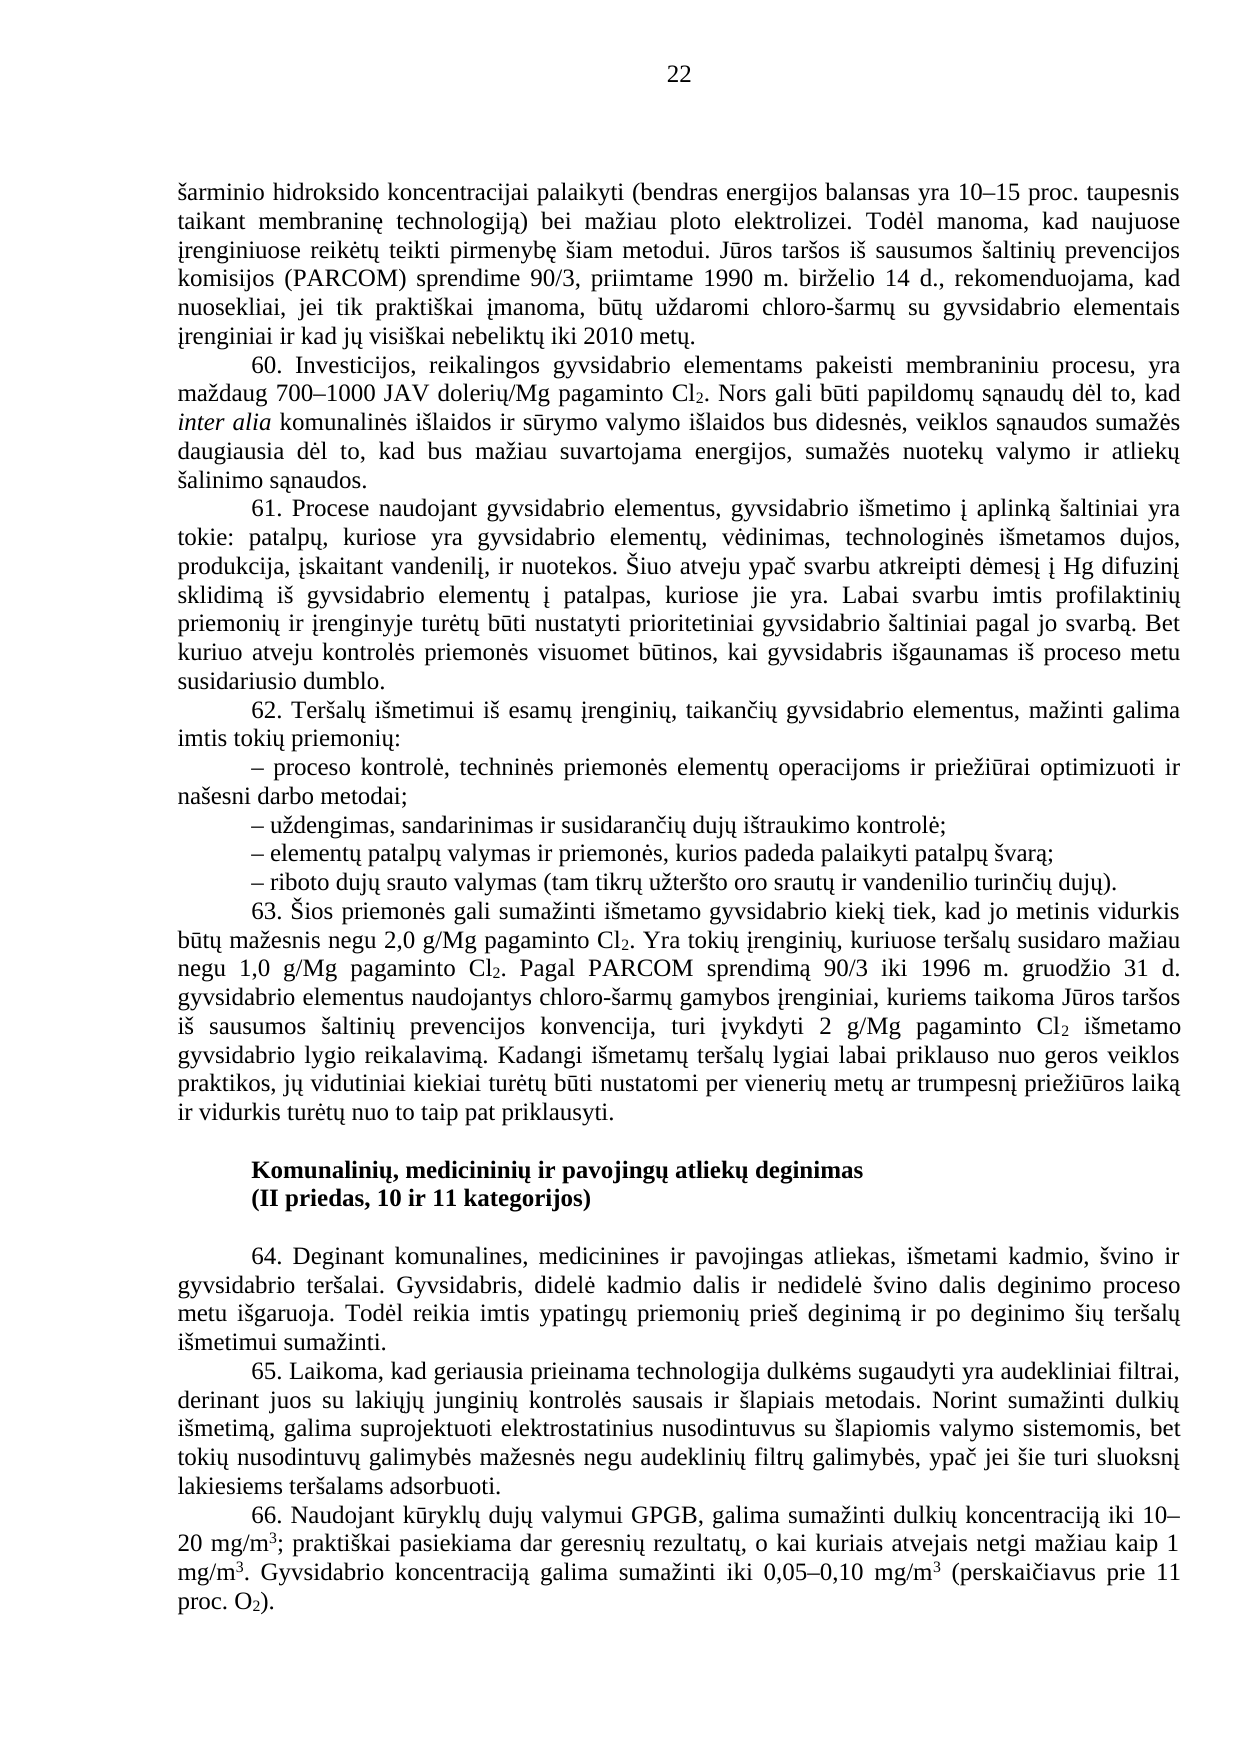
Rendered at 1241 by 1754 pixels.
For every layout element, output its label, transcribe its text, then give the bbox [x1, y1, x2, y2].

text 63. Šios priemonės gali sumažinti išmetamo gyvsidabrio kiekį tiek, kad jo metinis vidurkis būtų mažesnis negu 2,0 g/Mg pagaminto Cl2. Yra tokių įrenginių, kuriuose teršalų susidaro mažiau negu 1,0 g/Mg pagaminto Cl2. Pagal PARCOM sprendimą 90/3 iki 1996 m. gruodžio 31 d. gyvsidabrio elementus naudojantys chloro-šarmų gamybos įrenginiai, kuriems taikoma Jūros taršos iš sausumos šaltinių prevencijos konvencija, turi įvykdyti 2 g/Mg pagaminto Cl2 išmetamo gyvsidabrio lygio reikalavimą. Kadangi išmetamų teršalų lygiai labai priklauso nuo geros veiklos praktikos, jų vidutiniai kiekiai turėtų būti nustatomi per vienerių metų ar trumpesnį priežiūros laiką ir vidurkis turėtų nuo to taip pat priklausyti. [177, 896, 1181, 1126]
text Komunalinių, medicininių ir pavojingų atliekų deginimas [177, 1155, 1181, 1183]
text – uždengimas, sandarinimas ir susidarančių dujų ištraukimo kontrolė; [177, 810, 1181, 838]
text 66. Naudojant kūryklų dujų valymui GPGB, galima sumažinti dulkių koncentraciją iki 10–20 mg/m3; praktiškai pasiekiama dar geresnių rezultatų, o kai kuriais atvejais netgi mažiau kaip 1 mg/m3. Gyvsidabrio koncentraciją galima sumažinti iki 0,05–0,10 mg/m3 (perskaičiavus prie 11 proc. O2). [177, 1500, 1181, 1615]
text – riboto dujų srauto valymas (tam tikrų užteršto oro srautų ir vandenilio turinčių dujų). [177, 867, 1181, 896]
text – proceso kontrolė, techninės priemonės elementų operacijoms ir priežiūrai optimizuoti ir našesni darbo metodai; [177, 752, 1181, 810]
text 60. Investicijos, reikalingos gyvsidabrio elementams pakeisti membraniniu procesu, yra maždaug 700–1000 JAV dolerių/Mg pagaminto Cl2. Nors gali būti papildomų sąnaudų dėl to, kad inter alia komunalinės išlaidos ir sūrymo valymo išlaidos bus didesnės, veiklos sąnaudos sumažės daugiausia dėl to, kad bus mažiau suvartojama energijos, sumažės nuotekų valymo ir atliekų šalinimo sąnaudos. [177, 350, 1181, 493]
text 64. Deginant komunalines, medicinines ir pavojingas atliekas, išmetami kadmio, švino ir gyvsidabrio teršalai. Gyvsidabris, didelė kadmio dalis ir nedidelė švino dalis deginimo proceso metu išgaruoja. Todėl reikia imtis ypatingų priemonių prieš deginimą ir po deginimo šių teršalų išmetimui sumažinti. [177, 1241, 1181, 1356]
text 61. Procese naudojant gyvsidabrio elementus, gyvsidabrio išmetimo į aplinką šaltiniai yra tokie: patalpų, kuriose yra gyvsidabrio elementų, vėdinimas, technologinės išmetamos dujos, produkcija, įskaitant vandenilį, ir nuotekos. Šiuo atveju ypač svarbu atkreipti dėmesį į Hg difuzinį sklidimą iš gyvsidabrio elementų į patalpas, kuriose jie yra. Labai svarbu imtis profilaktinių priemonių ir įrenginyje turėtų būti nustatyti prioritetiniai gyvsidabrio šaltiniai pagal jo svarbą. Bet kuriuo atveju kontrolės priemonės visuomet būtinos, kai gyvsidabris išgaunamas iš proceso metu susidariusio dumblo. [177, 493, 1181, 695]
text 65. Laikoma, kad geriausia prieinama technologija dulkėms sugaudyti yra audekliniai filtrai, derinant juos su lakiųjų junginių kontrolės sausais ir šlapiais metodais. Norint sumažinti dulkių išmetimą, galima suprojektuoti elektrostatinius nusodintuvus su šlapiomis valymo sistemomis, bet tokių nusodintuvų galimybės mažesnės negu audeklinių filtrų galimybės, ypač jei šie turi sluoksnį lakiesiems teršalams adsorbuoti. [177, 1356, 1181, 1500]
text – elementų patalpų valymas ir priemonės, kurios padeda palaikyti patalpų švarą; [177, 838, 1181, 867]
text 62. Teršalų išmetimui iš esamų įrenginių, taikančių gyvsidabrio elementus, mažinti galima imtis tokių priemonių: [177, 695, 1181, 752]
text šarminio hidroksido koncentracijai palaikyti (bendras energijos balansas yra 10–15 proc. taupesnis taikant membraninę technologiją) bei mažiau ploto elektrolizei. Todėl manoma, kad naujuose įrenginiuose reikėtų teikti pirmenybę šiam metodui. Jūros taršos iš sausumos šaltinių prevencijos komisijos (PARCOM) sprendime 90/3, priimtame 1990 m. birželio 14 d., rekomenduojama, kad nuosekliai, jei tik praktiškai įmanoma, būtų uždaromi chloro-šarmų su gyvsidabrio elementais įrenginiai ir kad jų visiškai nebeliktų iki 2010 metų. [177, 177, 1181, 350]
text (II priedas, 10 ir 11 kategorijos) [177, 1183, 1181, 1212]
